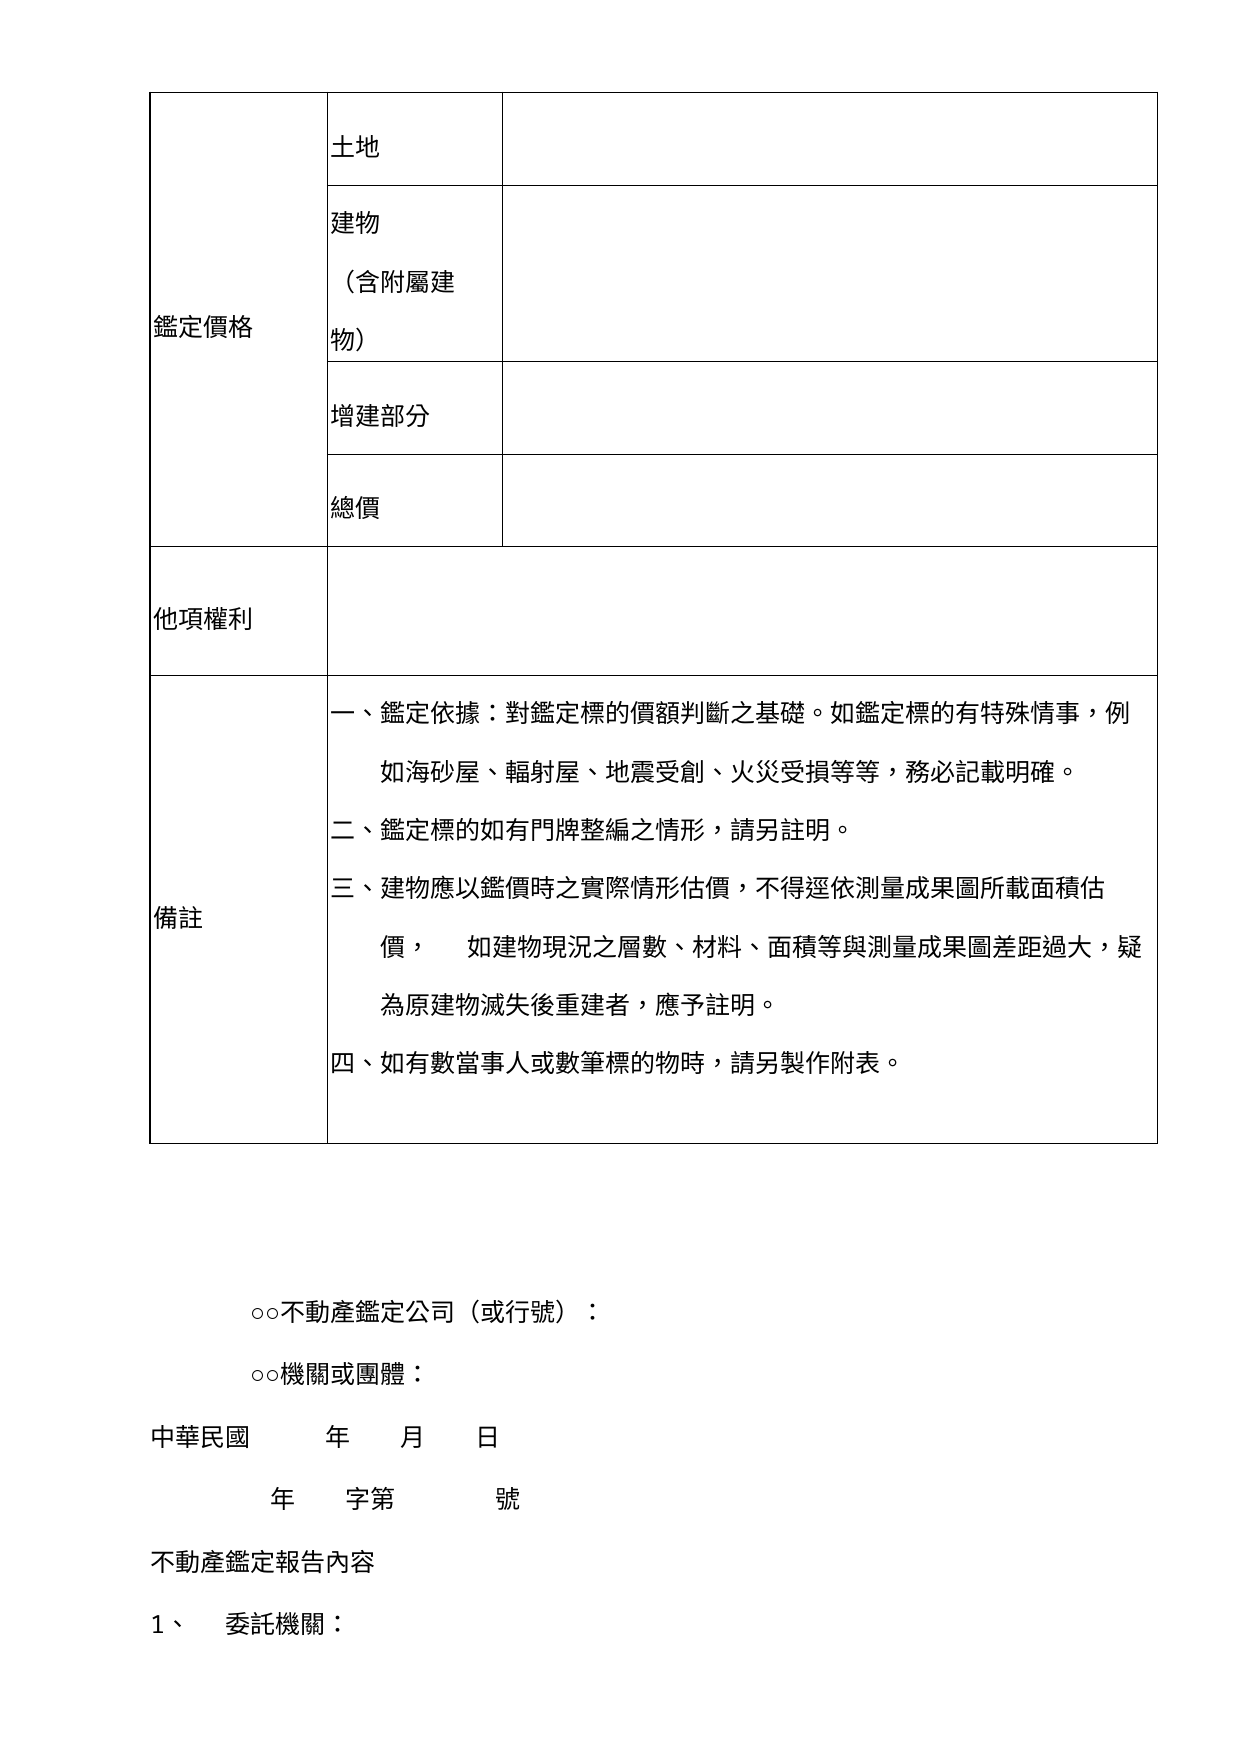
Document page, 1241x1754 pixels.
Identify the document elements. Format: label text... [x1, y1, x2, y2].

table_cell [503, 362, 1157, 454]
table_cell [503, 455, 1157, 546]
text 年 字第 號 [150, 1456, 1152, 1519]
table_cell 增建部分 [328, 362, 502, 454]
text ○○不動產鑑定公司（或行號）： [250, 1269, 1152, 1331]
table_cell [503, 93, 1157, 185]
text 不動產鑑定報告內容 [150, 1519, 1152, 1581]
text 中華民國 年 月 日 [150, 1394, 1152, 1456]
table_cell 土地 [328, 93, 502, 185]
table_cell 總價 [328, 455, 502, 546]
table_cell 鑑定價格 [151, 93, 327, 546]
table_cell 他項權利 [151, 547, 327, 675]
list 委託機關： [150, 1581, 1152, 1644]
table_cell 一、鑑定依據：對鑑定標的價額判斷之基礎。如鑑定標的有特殊情事，例如海砂屋、輻射屋、地震受創、火災受損等等，務必記載明確。 二、鑑定標的如有門牌整編之情形，請另註明。 三、建物應以鑑價時之實際情形估價，不得逕依測量成果圖所載面積估價， 如建物現況之層數、材料、面積等與測量成果圖差距過大，疑為原建物滅失後重建者，應予註明。 四、如有數當事人或數筆標的物時，請另製作附表。 [328, 676, 1157, 1143]
text ○○機關或團體： [250, 1331, 1152, 1394]
table_cell 備註 [151, 676, 327, 1143]
table_cell [328, 547, 1157, 675]
table_cell [503, 186, 1157, 361]
table_cell 建物 （含附屬建物） [328, 186, 502, 361]
